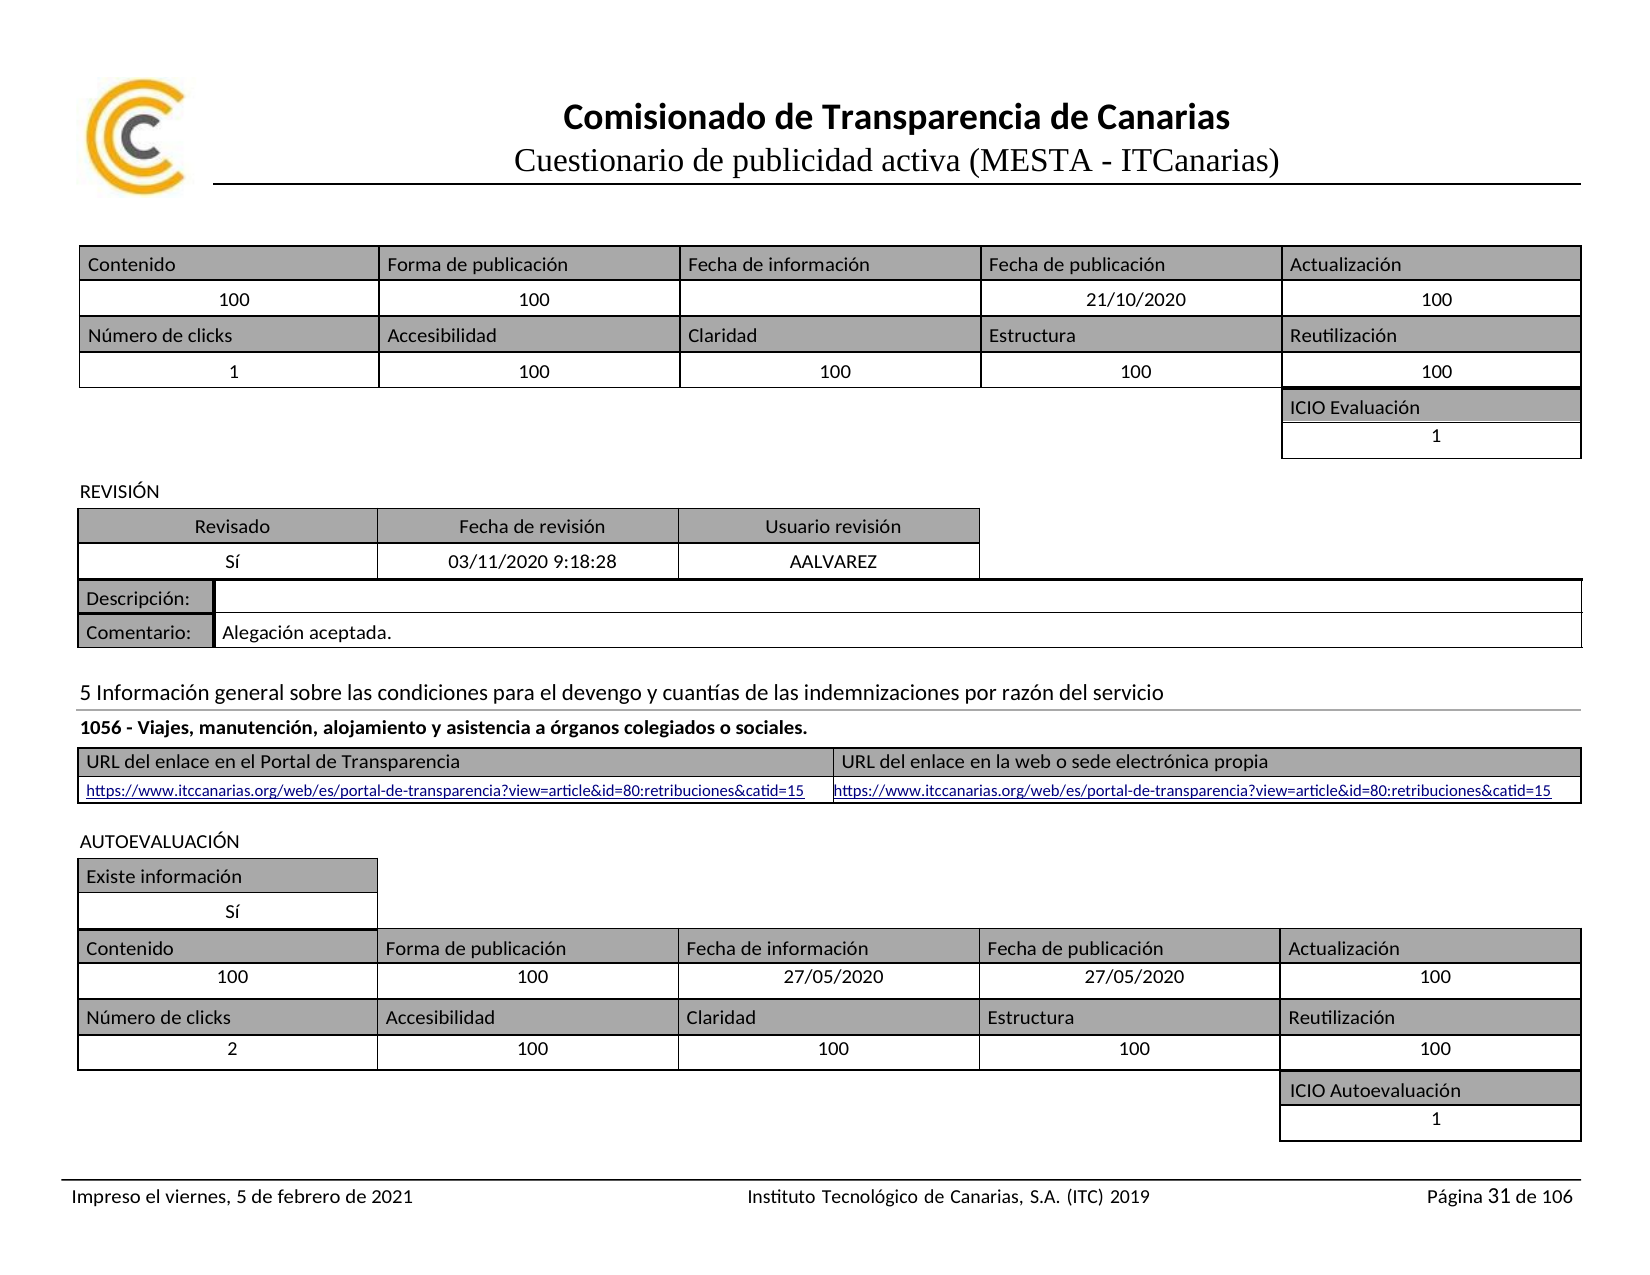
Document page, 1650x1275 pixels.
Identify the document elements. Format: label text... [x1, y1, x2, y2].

table_header Actualización [1283, 247, 1580, 279]
table_cell Contenido [79, 931, 377, 962]
table_cell Descripción: [79, 581, 212, 612]
table_header URL del enlace en la web o sede electrónica propia [834, 749, 1580, 776]
table_header Usuario revisión [679, 509, 979, 542]
table_cell [80, 388, 1281, 457]
table_cell 100 [982, 353, 1281, 386]
table_cell 27/05/2020 [980, 964, 1279, 998]
table_cell 100 [378, 964, 678, 998]
table_cell 100 [1281, 1036, 1580, 1069]
table_header Fecha de información [681, 247, 980, 279]
table_cell 03/11/2020 9:18:28 [378, 544, 678, 578]
table_cell 1 [80, 353, 378, 386]
table_cell 100 [679, 1036, 979, 1069]
table_cell 100 [1283, 281, 1580, 315]
list Información general sobre las condiciones para el devengo y cuantías de las indemnizaciones por razón del servicio [79, 678, 1594, 706]
table_cell AALVAREZ [679, 544, 979, 578]
text 1056 - Viajes, manutención, alojamiento y asistencia a órganos colegiados o sociales. [79, 715, 1594, 739]
table_cell 100 [1281, 964, 1580, 998]
table_header Contenido [80, 247, 378, 279]
table_cell Fecha de información [679, 929, 979, 962]
table_header Forma de publicación [380, 247, 679, 279]
table_cell 100 [378, 1036, 678, 1069]
table_cell 21/10/2020 [982, 281, 1281, 315]
table_cell https://www.itccanarias.org/web/es/portal-de-transparencia?view=article&id=80:retribuciones&catid=15 [79, 777, 833, 802]
table_header URL del enlace en el Portal de Transparencia [79, 749, 833, 776]
table_cell Reutilización [1281, 1000, 1580, 1034]
table_cell 100 [80, 281, 378, 315]
table_cell 100 [1283, 353, 1580, 386]
table_cell ICIO Evaluación [1283, 390, 1580, 421]
table_cell Alegación aceptada. [216, 613, 1581, 647]
table_cell Reutilización [1283, 317, 1580, 351]
table_cell ICIO Autoevaluación [1281, 1072, 1580, 1104]
table_cell Fecha de publicación [980, 929, 1279, 962]
table_cell 100 [681, 353, 980, 386]
table_cell 100 [380, 353, 679, 386]
table_cell Forma de publicación [378, 929, 678, 962]
table_cell Claridad [681, 317, 980, 351]
table_cell Sí [79, 544, 377, 578]
table_cell Estructura [982, 317, 1281, 351]
table_cell Comentario: [79, 615, 212, 647]
table_cell 100 [380, 281, 679, 315]
table_cell [216, 581, 1581, 612]
table_cell https://www.itccanarias.org/web/es/portal-de-transparencia?view=article&id=80:retribuciones&catid=15 [834, 777, 1580, 802]
table_header [378, 858, 1581, 928]
table_header Existe información [79, 859, 377, 892]
table_cell 27/05/2020 [679, 964, 979, 998]
text REVISIÓN [79, 480, 1594, 504]
table_header [980, 508, 1582, 578]
table_cell 1 [1283, 423, 1580, 457]
table_cell Sí [79, 893, 377, 928]
table_cell Accesibilidad [378, 1000, 678, 1034]
table_cell 2 [79, 1036, 377, 1069]
table_cell Actualización [1281, 929, 1580, 962]
table_cell Estructura [980, 1000, 1279, 1034]
table_cell [78, 1071, 1279, 1140]
table_cell 1 [1281, 1106, 1580, 1140]
table_header Revisado [79, 509, 377, 542]
table_cell Claridad [679, 1000, 979, 1034]
table_cell Número de clicks [80, 317, 378, 351]
table_header Fecha de revisión [378, 509, 678, 542]
table_header Fecha de publicación [982, 247, 1281, 279]
table_cell [681, 281, 980, 315]
table_cell Número de clicks [79, 1000, 377, 1034]
text AUTOEVALUACIÓN [79, 829, 1594, 853]
table_cell Accesibilidad [380, 317, 679, 351]
table_cell 100 [980, 1036, 1279, 1069]
table_cell 100 [79, 964, 377, 998]
